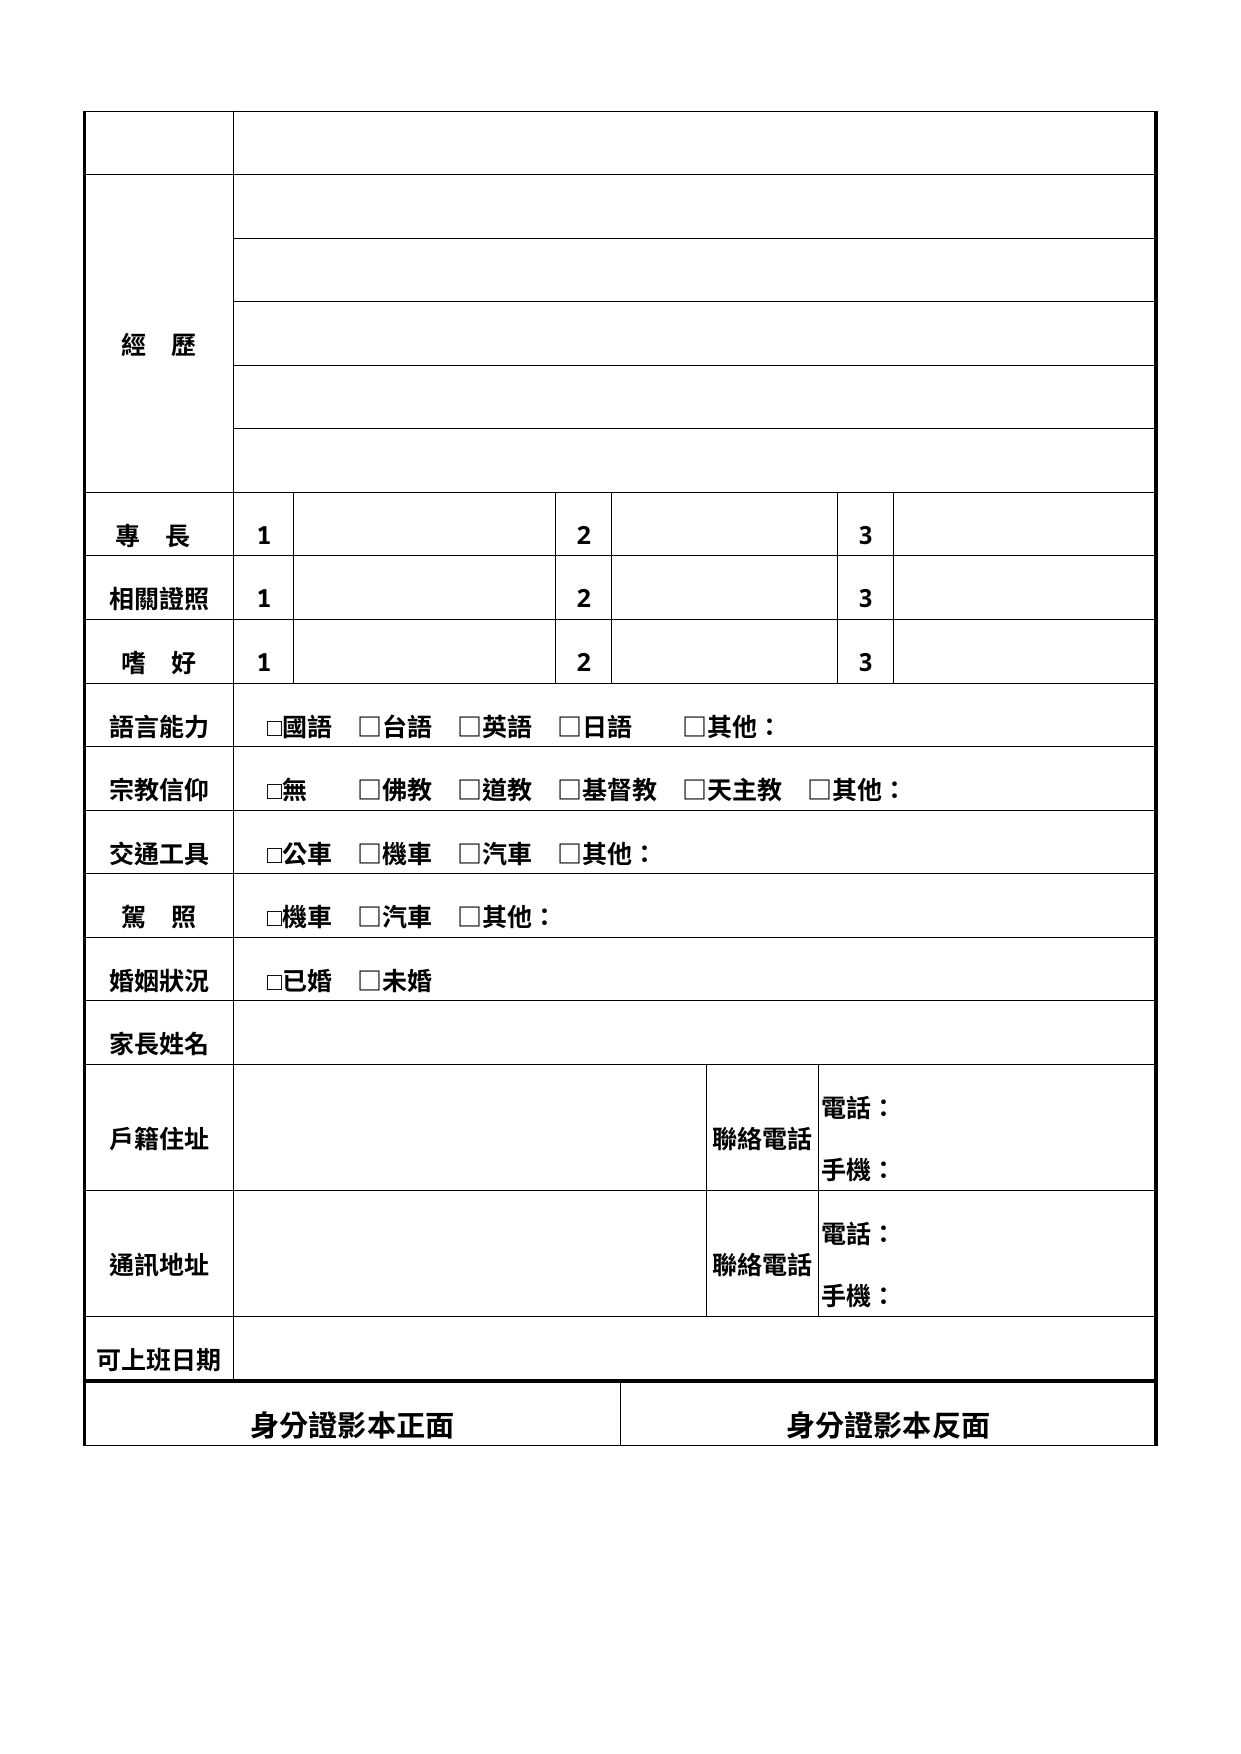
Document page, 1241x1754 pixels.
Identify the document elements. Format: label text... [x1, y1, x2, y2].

table_cell 電話： 手機： [819, 1065, 1154, 1190]
table_cell [294, 620, 555, 682]
table_cell [234, 1317, 1154, 1379]
table_cell 可上班日期 [86, 1317, 233, 1379]
table_cell [612, 493, 837, 555]
table_cell [234, 1065, 706, 1190]
table_cell 電話： 手機： [819, 1191, 1154, 1316]
table_cell 戶籍住址 [86, 1065, 233, 1190]
table_cell □機車 □汽車 □其他： [234, 874, 1154, 937]
table_cell 3 [838, 620, 893, 682]
table_cell 嗜 好 [86, 620, 233, 682]
table_cell □無 □佛教 □道教 □基督教 □天主教 □其他： [234, 747, 1154, 809]
table_cell 1 [234, 493, 293, 555]
table_cell 聯絡電話 [707, 1191, 818, 1316]
table_cell 專 長 [86, 493, 233, 555]
table_cell 相關證照 [86, 556, 233, 619]
table_cell 家長姓名 [86, 1001, 233, 1064]
table_cell [612, 620, 837, 682]
table_cell 2 [556, 556, 611, 619]
table_cell 語言能力 [86, 684, 233, 746]
table_cell 聯絡電話 [707, 1065, 818, 1190]
table_cell 1 [234, 556, 293, 619]
table_cell [234, 239, 1154, 301]
table_cell 1 [234, 620, 293, 682]
table_cell 3 [838, 556, 893, 619]
table_cell [234, 366, 1154, 428]
table_cell [894, 620, 1154, 682]
table_cell □國語 □台語 □英語 □日語 □其他： [234, 684, 1154, 746]
table_cell [234, 1191, 706, 1316]
table_cell 婚姻狀況 [86, 938, 233, 1000]
table_cell 通訊地址 [86, 1191, 233, 1316]
table_cell 2 [556, 620, 611, 682]
table_cell 交通工具 [86, 811, 233, 873]
table_cell 身分證影本反面 [621, 1383, 1154, 1445]
table_cell 身分證影本正面 [86, 1383, 620, 1445]
table_cell [86, 112, 233, 174]
table_cell [294, 556, 555, 619]
table_cell [612, 556, 837, 619]
table_cell [234, 429, 1154, 492]
table_cell [234, 302, 1154, 365]
table_cell 3 [838, 493, 893, 555]
table_cell 經 歷 [86, 175, 233, 492]
table_cell 宗教信仰 [86, 747, 233, 809]
table_cell [294, 493, 555, 555]
table_cell 駕 照 [86, 874, 233, 937]
table_cell [234, 1001, 1154, 1064]
table_cell [894, 493, 1154, 555]
table_cell 2 [556, 493, 611, 555]
table_cell [234, 175, 1154, 238]
table_cell [894, 556, 1154, 619]
table_cell [234, 112, 1154, 174]
table_cell □公車 □機車 □汽車 □其他： [234, 811, 1154, 873]
table_cell □已婚 □未婚 [234, 938, 1154, 1000]
